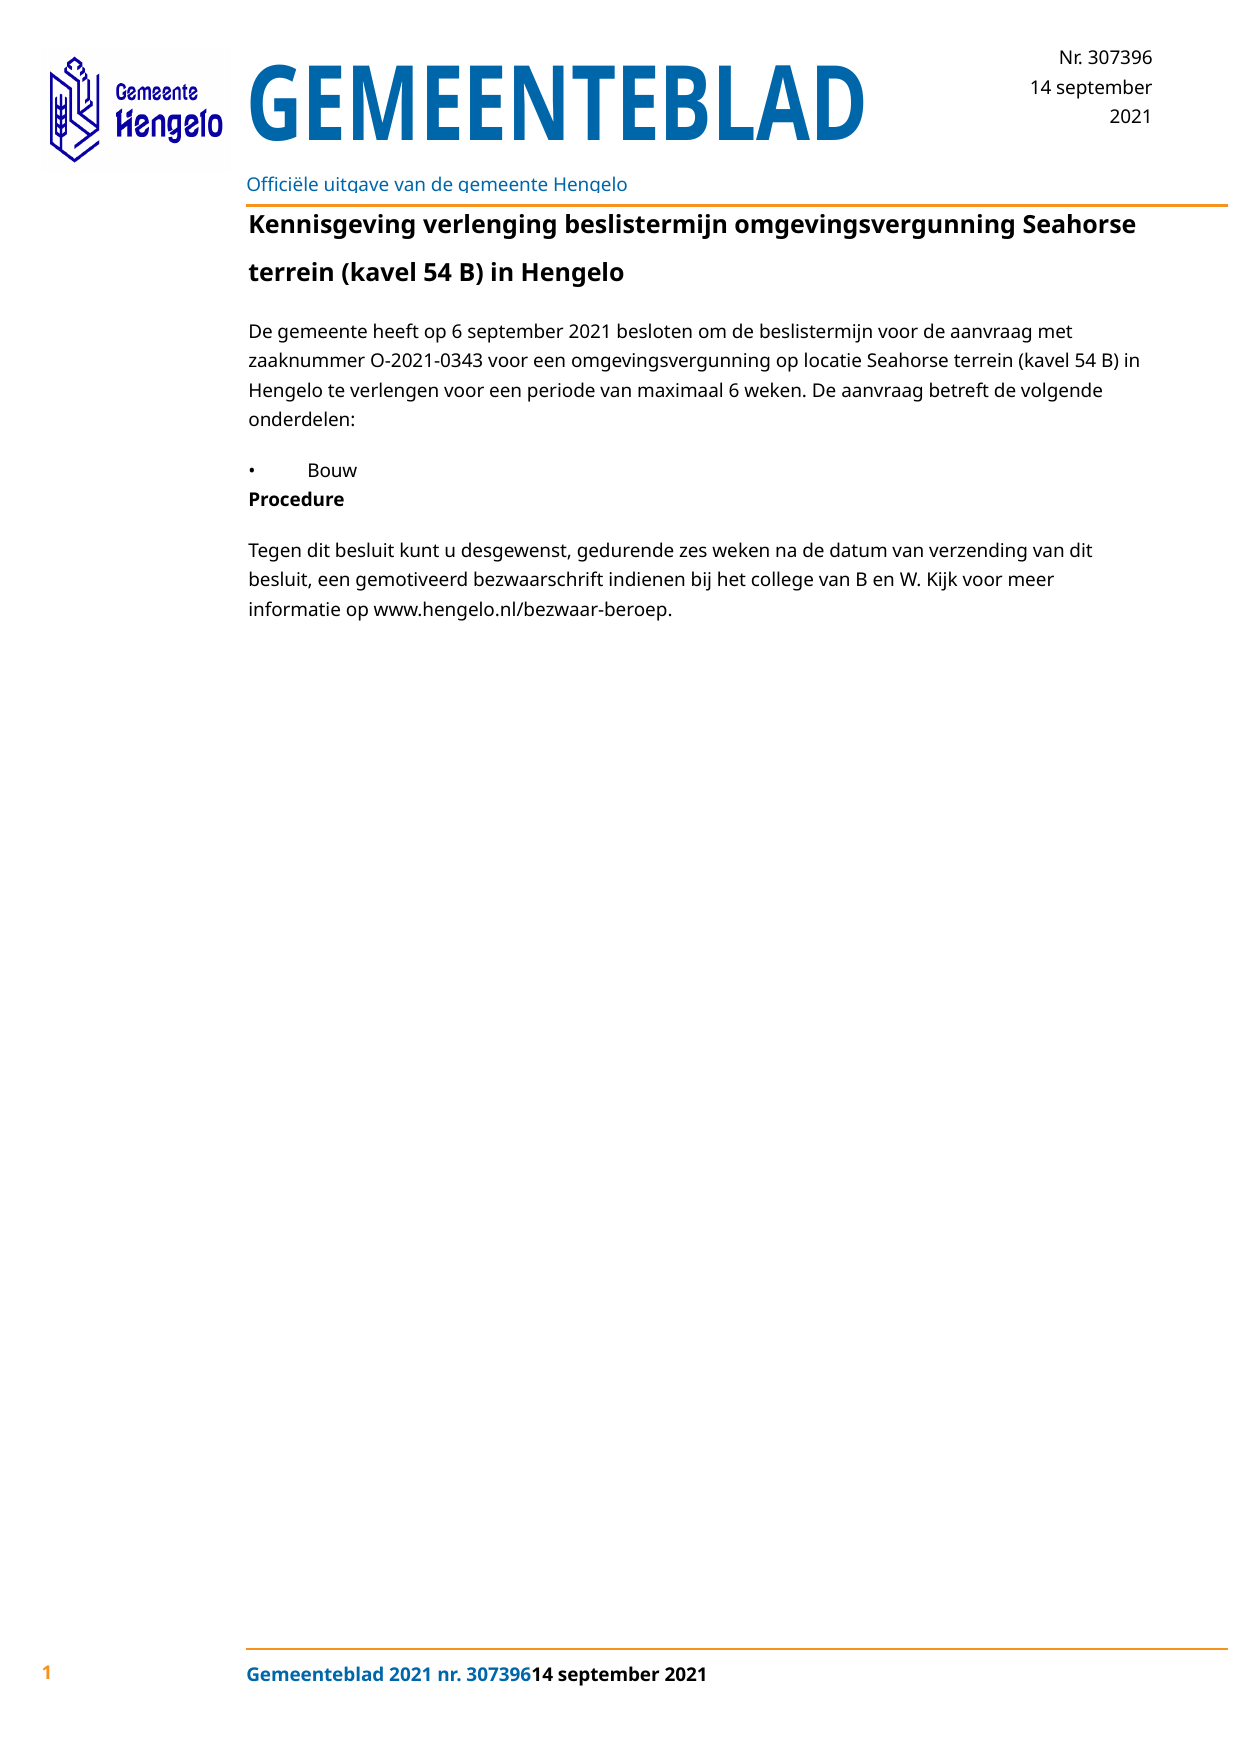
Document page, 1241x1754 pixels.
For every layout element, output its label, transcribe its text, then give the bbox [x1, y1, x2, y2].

list Bouw [248, 457, 1152, 483]
text De gemeente heeft op 6 september 2021 besloten om de beslistermijn voor de aanvraag met zaaknummer O-2021-0343 voor een omgevingsvergunning op locatie Seahorse terrein (kavel 54 B) in Hengelo te verlengen voor een periode van maximaal 6 weken. De aanvraag betreft de volgende onderdelen: [248, 318, 1152, 432]
picture [41, 47, 231, 172]
text Kennisgeving verlenging beslistermijn omgevingsvergunning Seahorse terrein (kavel 54 B) in Hengelo [248, 207, 1152, 288]
text Procedure [248, 487, 1152, 512]
text Tegen dit besluit kunt u desgewenst, gedurende zes weken na de datum van verzending van dit besluit, een gemotiveerd bezwaarschrift indienen bij het college van B en W. Kijk voor meer informatie op www.hengelo.nl/bezwaar-beroep. [248, 537, 1152, 622]
